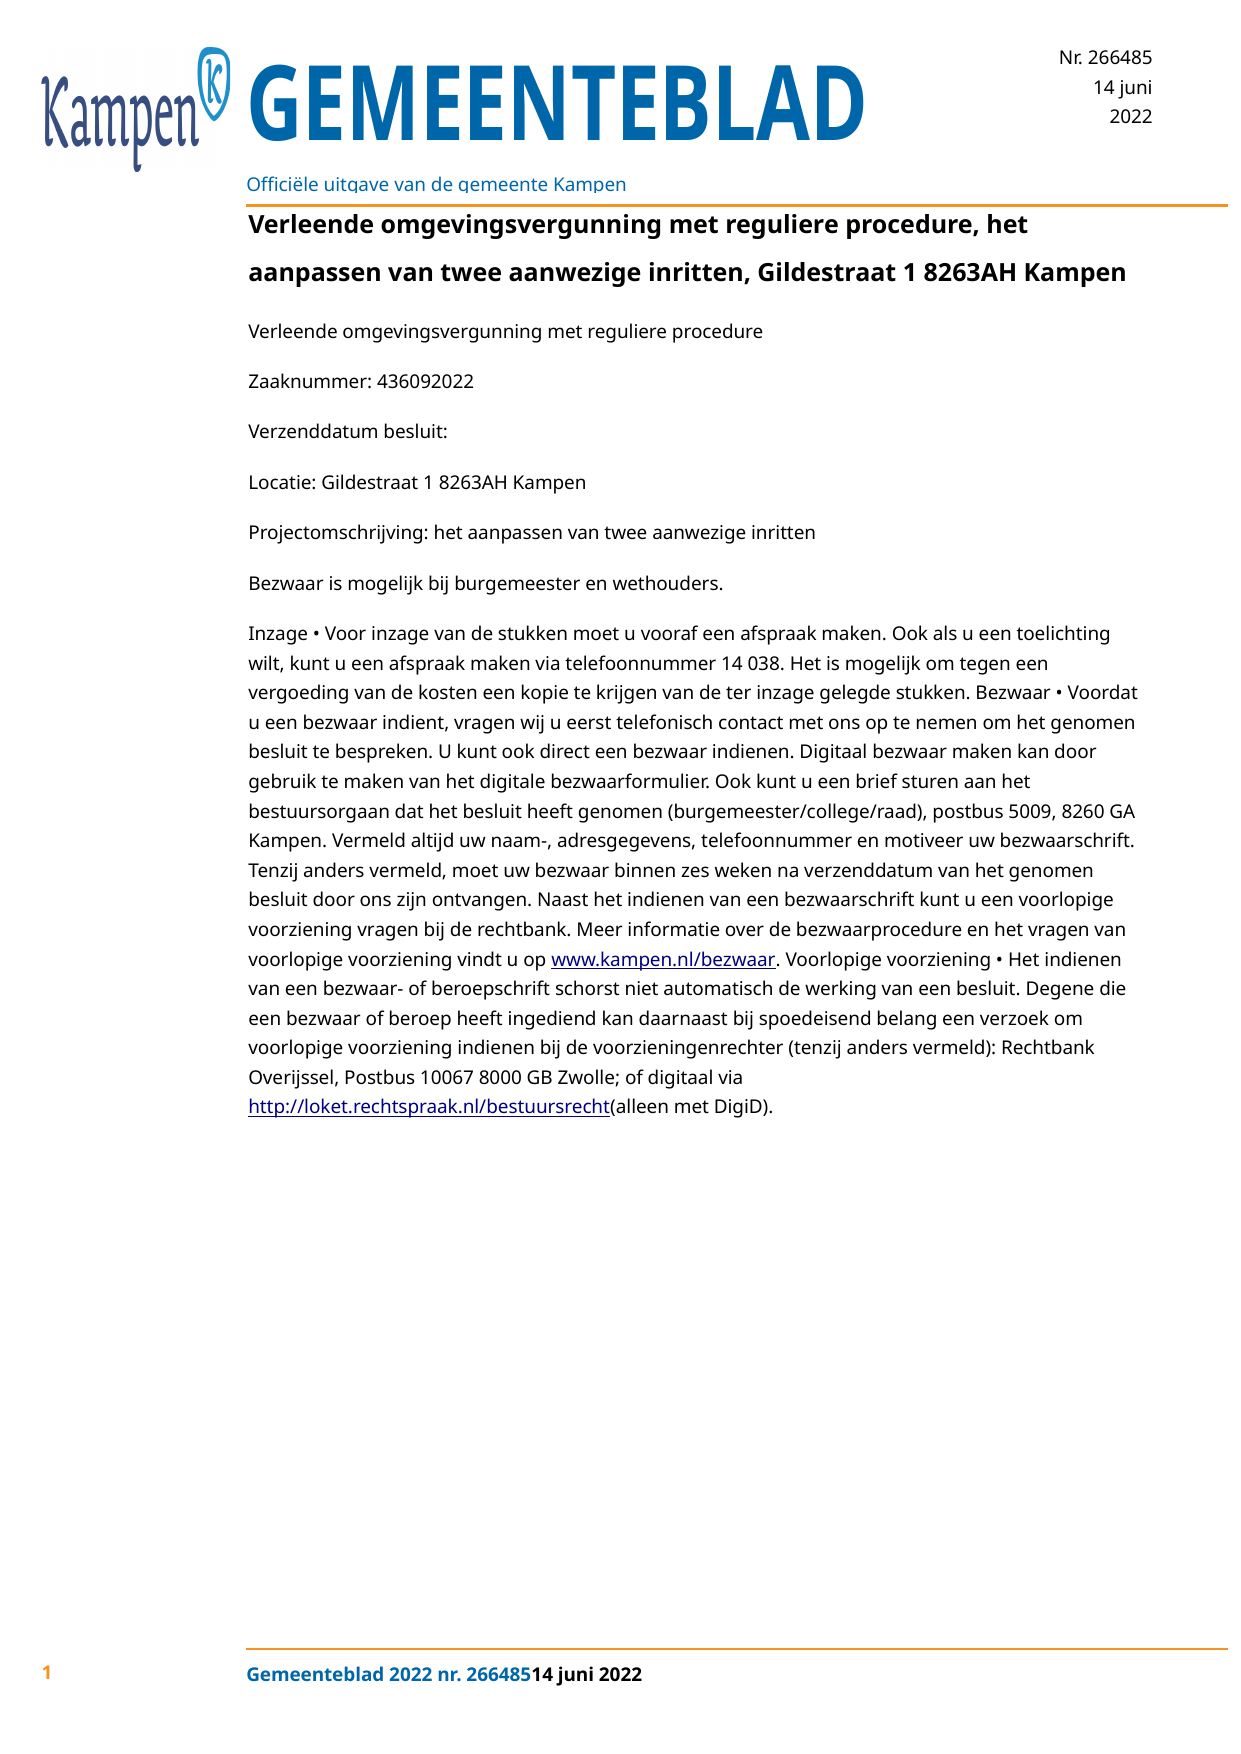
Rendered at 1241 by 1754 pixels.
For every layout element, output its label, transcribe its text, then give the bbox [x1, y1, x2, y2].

text Bezwaar is mogelijk bij burgemeester en wethouders. [248, 570, 1152, 596]
text Verzenddatum besluit: [248, 419, 1152, 444]
text Verleende omgevingsvergunning met reguliere procedure [248, 318, 1152, 344]
text Zaaknummer: 436092022 [248, 368, 1152, 394]
text Locatie: Gildestraat 1 8263AH Kampen [248, 469, 1152, 495]
text Projectomschrijving: het aanpassen van twee aanwezige inritten [248, 519, 1152, 545]
text Inzage • Voor inzage van de stukken moet u vooraf een afspraak maken. Ook als u een toelichting wilt, kunt u een afspraak maken via telefoonnummer 14 038. Het is mogelijk om tegen een vergoeding van de kosten een kopie te krijgen van de ter inzage gelegde stukken. Bezwaar • Voordat u een bezwaar indient, vragen wij u eerst telefonisch contact met ons op te nemen om het genomen besluit te bespreken. U kunt ook direct een bezwaar indienen. Digitaal bezwaar maken kan door gebruik te maken van het digitale bezwaarformulier. Ook kunt u een brief sturen aan het bestuursorgaan dat het besluit heeft genomen (burgemeester/college/raad), postbus 5009, 8260 GA Kampen. Vermeld altijd uw naam-, adresgegevens, telefoonnummer en motiveer uw bezwaarschrift. Tenzij anders vermeld, moet uw bezwaar binnen zes weken na verzenddatum van het genomen besluit door ons zijn ontvangen. Naast het indienen van een bezwaarschrift kunt u een voorlopige voorziening vragen bij de rechtbank. Meer informatie over de bezwaarprocedure en het vragen van voorlopige voorziening vindt u op www.kampen.nl/bezwaar. Voorlopige voorziening • Het indienen van een bezwaar- of beroepschrift schorst niet automatisch de werking van een besluit. Degene die een bezwaar of beroep heeft ingediend kan daarnaast bij spoedeisend belang een verzoek om voorlopige voorziening indienen bij de voorzieningenrechter (tenzij anders vermeld): Rechtbank Overijssel, Postbus 10067 8000 GB Zwolle; of digitaal via http://loket.rechtspraak.nl/bestuursrecht(alleen met DigiD). [248, 620, 1152, 1119]
text Verleende omgevingsvergunning met reguliere procedure, het aanpassen van twee aanwezige inritten, Gildestraat 1 8263AH Kampen [248, 207, 1152, 288]
picture [41, 47, 231, 172]
